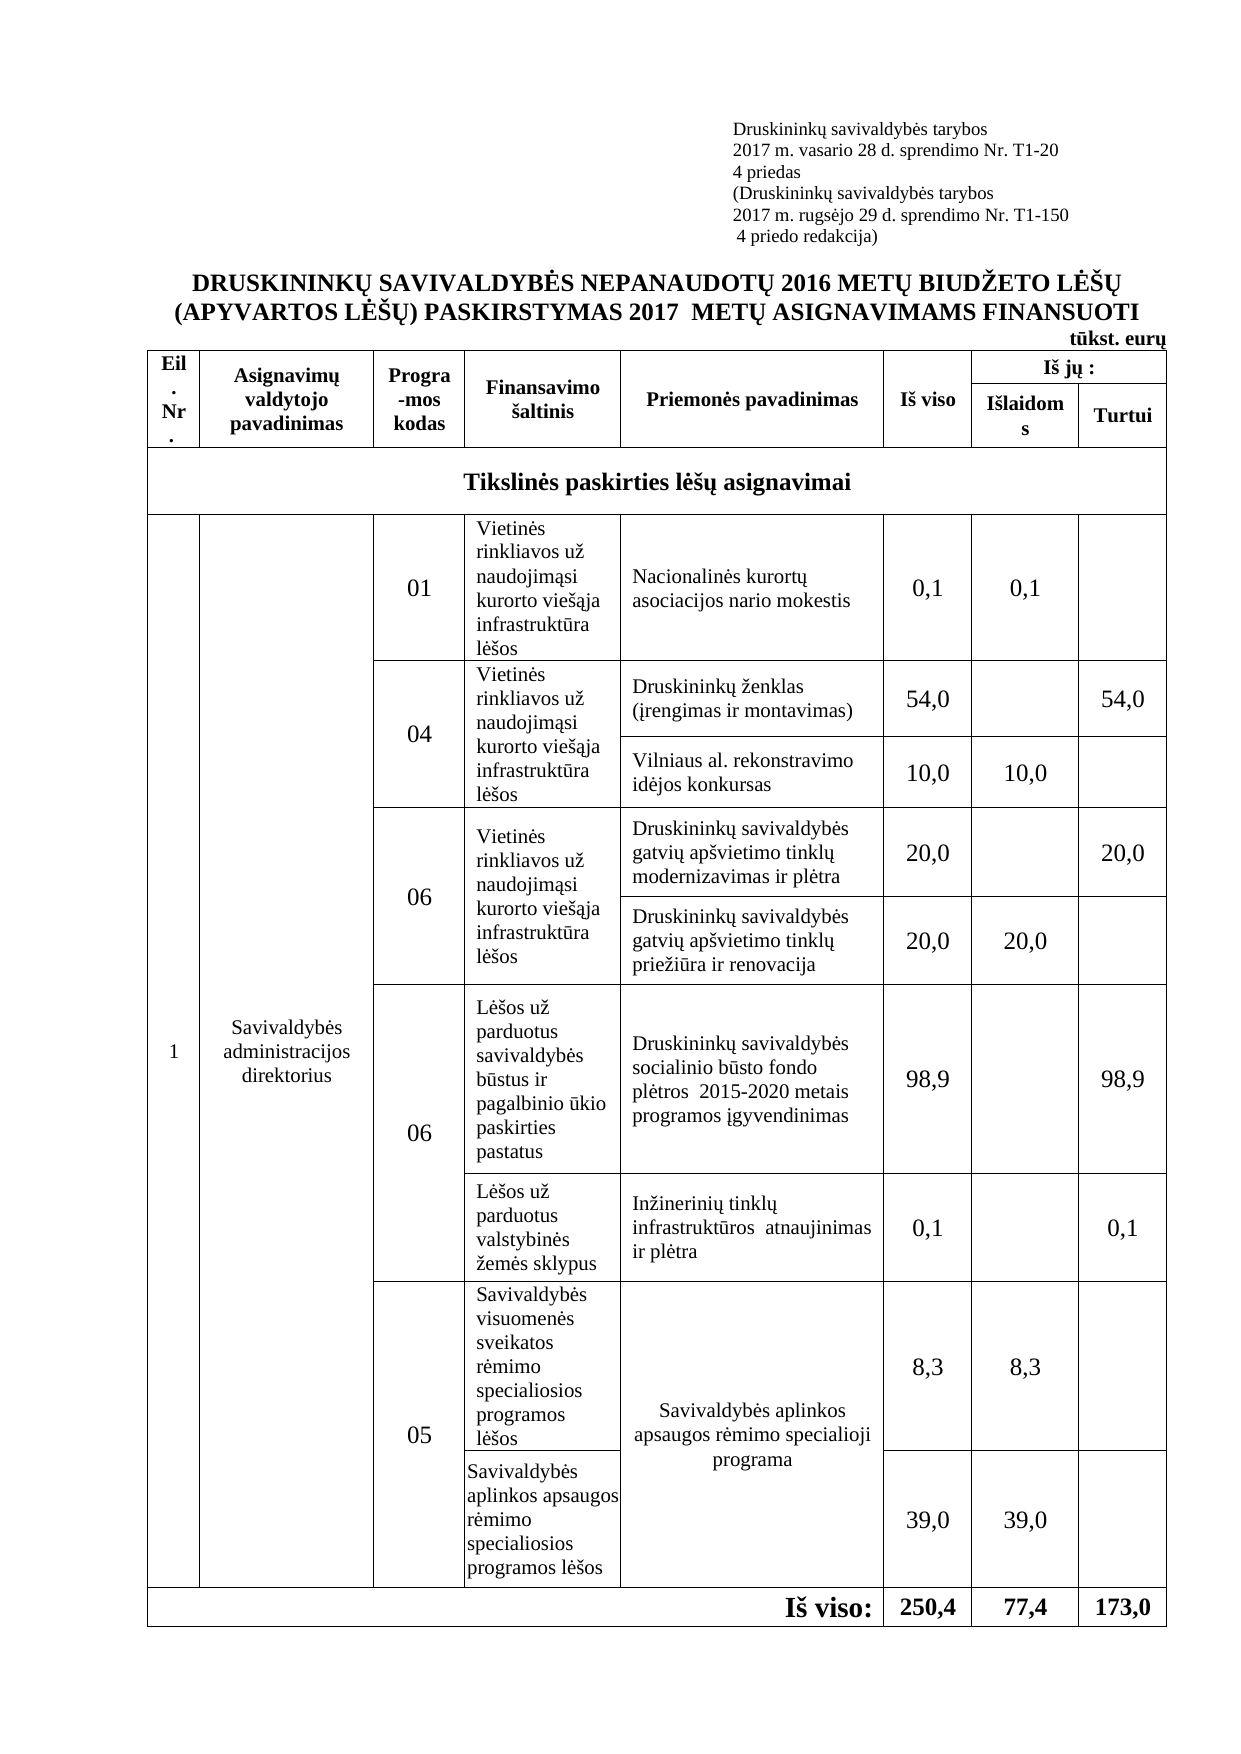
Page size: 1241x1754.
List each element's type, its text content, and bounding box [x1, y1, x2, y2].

table_cell 06 [374, 985, 464, 1281]
table_cell [972, 1174, 1078, 1281]
text Druskininkų savivaldybės tarybos [448, 117, 1167, 139]
table_cell Savivaldybės visuomenės sveikatos rėmimo specialiosios programos lėšos [465, 1282, 620, 1450]
table_header Eil. Nr. [148, 351, 199, 447]
table_cell 39,0 [972, 1451, 1078, 1587]
table_cell Turtui [1079, 384, 1166, 447]
table_cell 05 [374, 1282, 464, 1587]
table_cell [1079, 1282, 1166, 1450]
table_cell Lėšos už parduotus savivaldybės būstus ir pagalbinio ūkio paskirties pastatus [465, 985, 620, 1173]
table_cell Iš viso: [148, 1588, 883, 1626]
table_cell Tikslinės paskirties lėšų asignavimai [148, 448, 1166, 514]
table_cell Savivaldybės aplinkos apsaugos rėmimo specialiosios programos lėšos [465, 1451, 620, 1587]
table_cell 04 [374, 661, 464, 807]
text 4 priedo redakcija) [374, 225, 1167, 247]
table_cell 0,1 [884, 515, 971, 660]
table_header Iš viso [884, 351, 971, 447]
table_header Asignavimų valdytojo pavadinimas [200, 351, 373, 447]
table_cell [1079, 737, 1166, 807]
table_cell 8,3 [884, 1282, 971, 1450]
text 2017 m. rugsėjo 29 d. sprendimo Nr. T1-150 [260, 204, 1167, 225]
text DRUSKININKŲ SAVIVALDYBĖS NEPANAUDOTŲ 2016 METŲ BIUDŽETO LĖŠŲ (APYVARTOS LĖŠŲ) PASKIRSTYMAS 2017 METŲ ASIGNAVIMAMS FINANSUOTI [148, 268, 1167, 326]
table_cell Druskininkų ženklas (įrengimas ir montavimas) [621, 661, 883, 736]
table_cell Druskininkų savivaldybės gatvių apšvietimo tinklų modernizavimas ir plėtra [621, 808, 883, 896]
table_cell [972, 985, 1078, 1173]
table_cell Išlaidoms [972, 384, 1078, 447]
table_cell 54,0 [1079, 661, 1166, 736]
text 4 priedas [260, 161, 1167, 182]
table_cell 0,1 [1079, 1174, 1166, 1281]
table_cell 0,1 [884, 1174, 971, 1281]
table_header Progra-mos kodas [374, 351, 464, 447]
table_cell 173,0 [1079, 1588, 1166, 1626]
table_cell Vietinės rinkliavos už naudojimąsi kurorto viešąja infrastruktūra lėšos [465, 808, 620, 984]
table_cell [1079, 515, 1166, 660]
table_cell 250,4 [884, 1588, 971, 1626]
table_cell [972, 808, 1078, 896]
table_cell [1079, 897, 1166, 984]
table_cell 98,9 [1079, 985, 1166, 1173]
table_header Iš jų : [972, 351, 1166, 383]
table_cell 01 [374, 515, 464, 660]
table_cell 0,1 [972, 515, 1078, 660]
table_cell 8,3 [972, 1282, 1078, 1450]
table_cell Vietinės rinkliavos už naudojimąsi kurorto viešąja infrastruktūra lėšos [465, 515, 620, 660]
table_cell Vietinės rinkliavos už naudojimąsi kurorto viešąja infrastruktūra lėšos [465, 661, 620, 807]
table_cell Inžinerinių tinklų infrastruktūros atnaujinimas ir plėtra [621, 1174, 883, 1281]
text 2017 m. vasario 28 d. sprendimo Nr. T1-20 [260, 139, 1167, 161]
table_cell Savivaldybės administracijos direktorius [200, 515, 373, 1587]
table_header Priemonės pavadinimas [621, 351, 883, 447]
table_cell 77,4 [972, 1588, 1078, 1626]
table_cell 39,0 [884, 1451, 971, 1587]
table_cell [972, 661, 1078, 736]
table_cell Lėšos už parduotus valstybinės žemės sklypus [465, 1174, 620, 1281]
table_cell 20,0 [884, 897, 971, 984]
text tūkst. eurų [148, 326, 1167, 350]
table_cell Druskininkų savivaldybės socialinio būsto fondo plėtros 2015-2020 metais programos įgyvendinimas [621, 985, 883, 1173]
text (Druskininkų savivaldybės tarybos [260, 182, 1167, 204]
table_cell Vilniaus al. rekonstravimo idėjos konkursas [621, 737, 883, 807]
table_cell 20,0 [884, 808, 971, 896]
table_header Finansavimo šaltinis [465, 351, 620, 447]
table_cell 06 [374, 808, 464, 984]
table_cell 10,0 [972, 737, 1078, 807]
table_cell 1 [148, 515, 199, 1587]
table_cell Savivaldybės aplinkos apsaugos rėmimo specialioji programa [621, 1282, 883, 1587]
table_cell Druskininkų savivaldybės gatvių apšvietimo tinklų priežiūra ir renovacija [621, 897, 883, 984]
table_cell 98,9 [884, 985, 971, 1173]
table_cell [1079, 1451, 1166, 1587]
table_cell 20,0 [972, 897, 1078, 984]
table_cell 54,0 [884, 661, 971, 736]
table_cell 20,0 [1079, 808, 1166, 896]
table_cell Nacionalinės kurortų asociacijos nario mokestis [621, 515, 883, 660]
table_cell 10,0 [884, 737, 971, 807]
